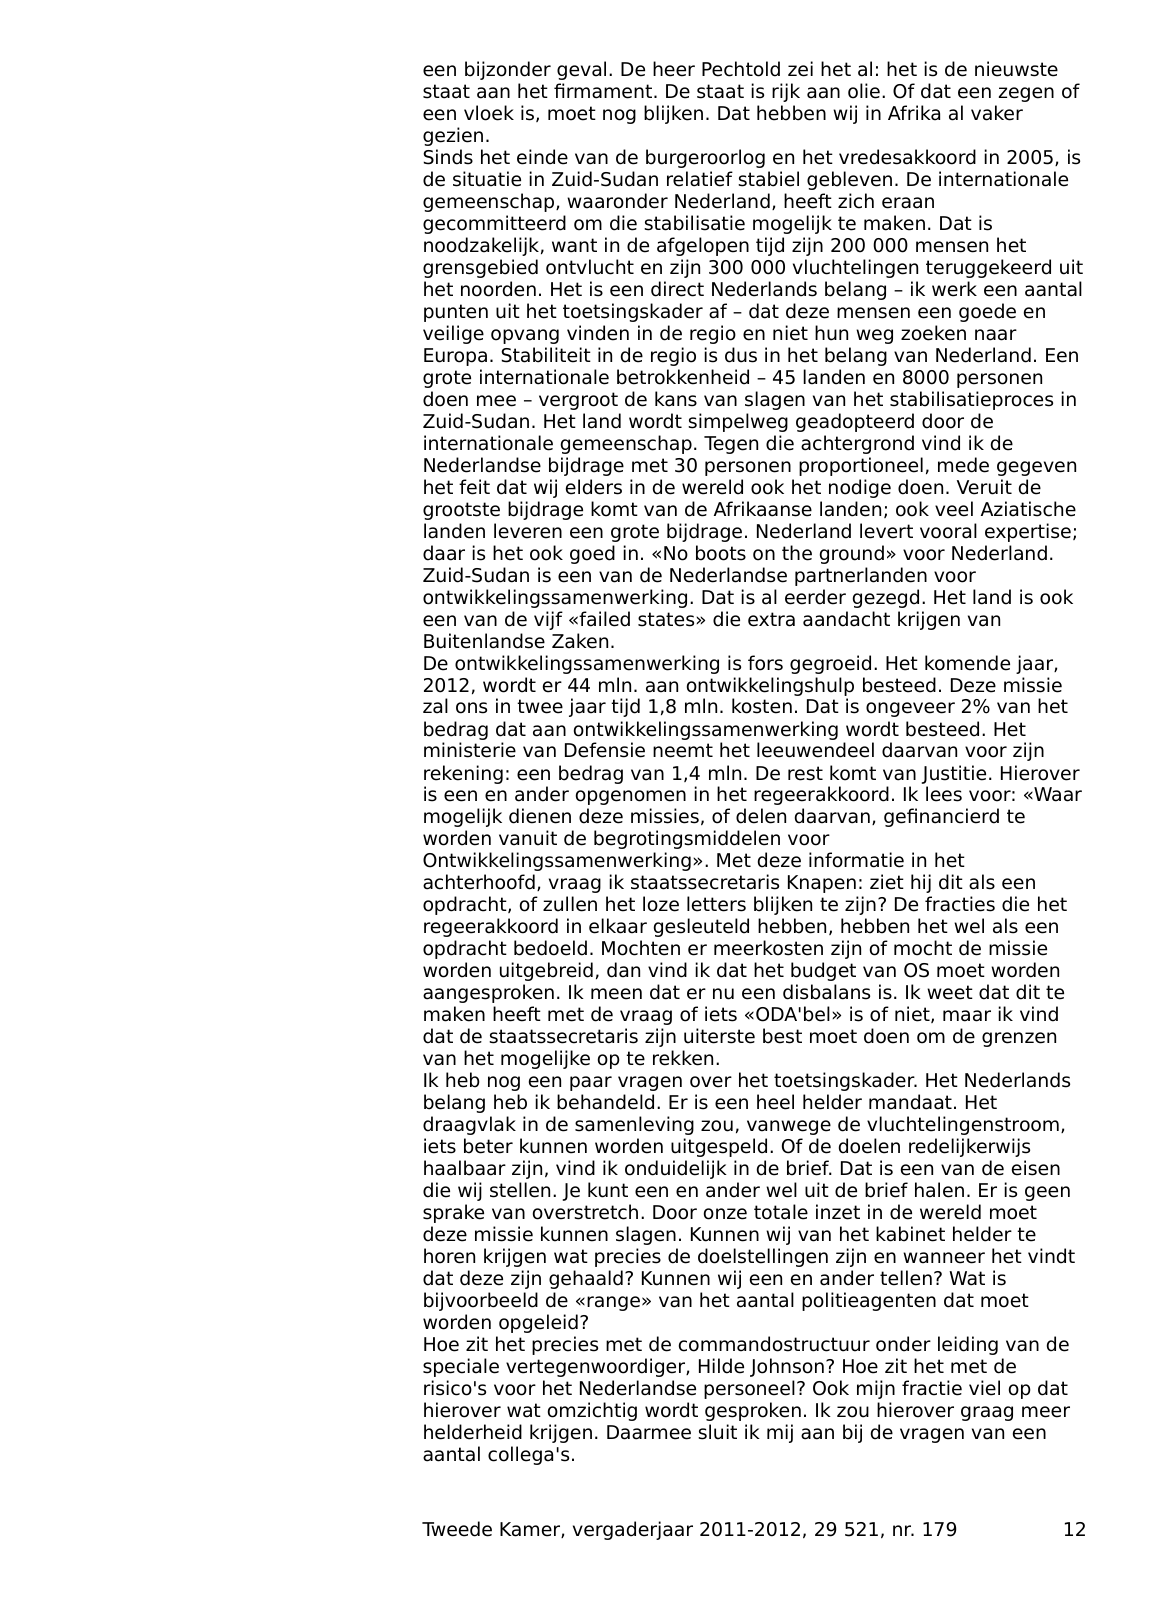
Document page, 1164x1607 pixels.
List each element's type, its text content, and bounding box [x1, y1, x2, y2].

text een bijzonder geval. De heer Pechtold zei het al: het is de nieuwste staat aan het firmament. De staat is rijk aan olie. Of dat een zegen of een vloek is, moet nog blijken. Dat hebben wij in Afrika al vaker gezien. [422, 59, 1087, 147]
text Hoe zit het precies met de commandostructuur onder leiding van de speciale vertegenwoordiger, Hilde Johnson? Hoe zit het met de risico's voor het Nederlandse personeel? Ook mijn fractie viel op dat hierover wat omzichtig wordt gesproken. Ik zou hierover graag meer helderheid krijgen. Daarmee sluit ik mij aan bij de vragen van een aantal collega's. [422, 1334, 1087, 1466]
text Sinds het einde van de burgeroorlog en het vredesakkoord in 2005, is de situatie in Zuid-Sudan relatief stabiel gebleven. De internationale gemeenschap, waaronder Nederland, heeft zich eraan gecommitteerd om die stabilisatie mogelijk te maken. Dat is noodzakelijk, want in de afgelopen tijd zijn 200 000 mensen het grensgebied ontvlucht en zijn 300 000 vluchtelingen teruggekeerd uit het noorden. Het is een direct Nederlands belang – ik werk een aantal punten uit het toetsingskader af – dat deze mensen een goede en veilige opvang vinden in de regio en niet hun weg zoeken naar Europa. Stabiliteit in de regio is dus in het belang van Nederland. Een grote internationale betrokkenheid – 45 landen en 8000 personen doen mee – vergroot de kans van slagen van het stabilisatieproces in Zuid-Sudan. Het land wordt simpelweg geadopteerd door de internationale gemeenschap. Tegen die achtergrond vind ik de Nederlandse bijdrage met 30 personen proportioneel, mede gegeven het feit dat wij elders in de wereld ook het nodige doen. Veruit de grootste bijdrage komt van de Afrikaanse landen; ook veel Aziatische landen leveren een grote bijdrage. Nederland levert vooral expertise; daar is het ook goed in. «No boots on the ground» voor Nederland. Zuid-Sudan is een van de Nederlandse partnerlanden voor ontwikkelingssamenwerking. Dat is al eerder gezegd. Het land is ook een van de vijf «failed states» die extra aandacht krijgen van Buitenlandse Zaken. [422, 147, 1087, 652]
text De ontwikkelingssamenwerking is fors gegroeid. Het komende jaar, 2012, wordt er 44 mln. aan ontwikkelingshulp besteed. Deze missie zal ons in twee jaar tijd 1,8 mln. kosten. Dat is ongeveer 2% van het bedrag dat aan ontwikkelingssamenwerking wordt besteed. Het ministerie van Defensie neemt het leeuwendeel daarvan voor zijn rekening: een bedrag van 1,4 mln. De rest komt van Justitie. Hierover is een en ander opgenomen in het regeerakkoord. Ik lees voor: «Waar mogelijk dienen deze missies, of delen daarvan, gefinancierd te worden vanuit de begrotingsmiddelen voor Ontwikkelingssamenwerking». Met deze informatie in het achterhoofd, vraag ik staatssecretaris Knapen: ziet hij dit als een opdracht, of zullen het loze letters blijken te zijn? De fracties die het regeerakkoord in elkaar gesleuteld hebben, hebben het wel als een opdracht bedoeld. Mochten er meerkosten zijn of mocht de missie worden uitgebreid, dan vind ik dat het budget van OS moet worden aangesproken. Ik meen dat er nu een disbalans is. Ik weet dat dit te maken heeft met de vraag of iets «ODA'bel» is of niet, maar ik vind dat de staatssecretaris zijn uiterste best moet doen om de grenzen van het mogelijke op te rekken. [422, 652, 1087, 1070]
text Ik heb nog een paar vragen over het toetsingskader. Het Nederlands belang heb ik behandeld. Er is een heel helder mandaat. Het draagvlak in de samenleving zou, vanwege de vluchtelingenstroom, iets beter kunnen worden uitgespeld. Of de doelen redelijkerwijs haalbaar zijn, vind ik onduidelijk in de brief. Dat is een van de eisen die wij stellen. Je kunt een en ander wel uit de brief halen. Er is geen sprake van overstretch. Door onze totale inzet in de wereld moet deze missie kunnen slagen. Kunnen wij van het kabinet helder te horen krijgen wat precies de doelstellingen zijn en wanneer het vindt dat deze zijn gehaald? Kunnen wij een en ander tellen? Wat is bijvoorbeeld de «range» van het aantal politieagenten dat moet worden opgeleid? [422, 1070, 1087, 1334]
